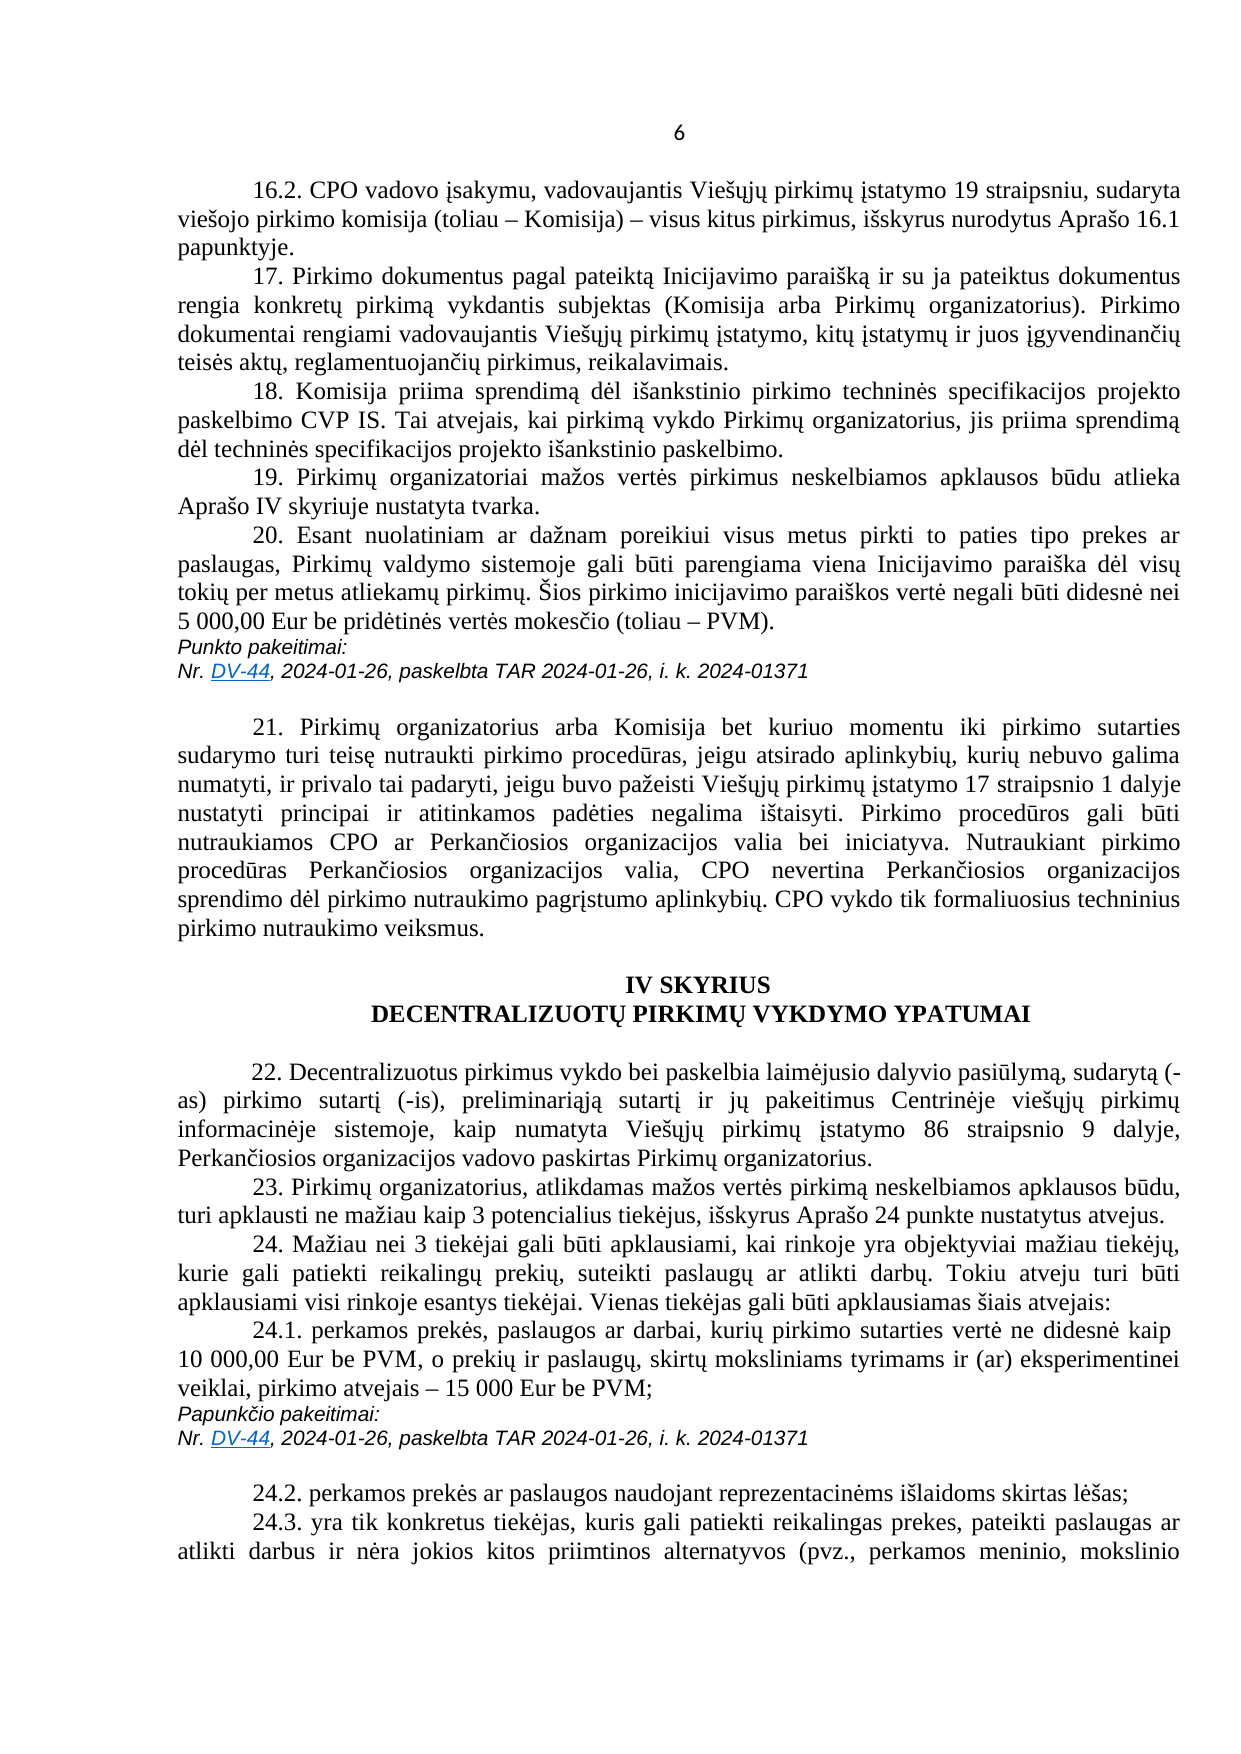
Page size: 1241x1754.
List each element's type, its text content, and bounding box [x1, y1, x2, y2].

text 24.1. perkamos prekės, paslaugos ar darbai, kurių pirkimo sutarties vertė ne didesnė kaip 10 000,00 Eur be PVM, o prekių ir paslaugų, skirtų moksliniams tyrimams ir (ar) eksperimentinei veiklai, pirkimo atvejais – 15 000 Eur be PVM; [177, 1315, 1181, 1402]
text 16.2. CPO vadovo įsakymu, vadovaujantis Viešųjų pirkimų įstatymo 19 straipsniu, sudaryta viešojo pirkimo komisija (toliau – Komisija) – visus kitus pirkimus, išskyrus nurodytus Aprašo 16.1 papunktyje. [177, 175, 1181, 261]
text 21. Pirkimų organizatorius arba Komisija bet kuriuo momentu iki pirkimo sutarties sudarymo turi teisę nutraukti pirkimo procedūras, jeigu atsirado aplinkybių, kurių nebuvo galima numatyti, ir privalo tai padaryti, jeigu buvo pažeisti Viešųjų pirkimų įstatymo 17 straipsnio 1 dalyje nustatyti principai ir atitinkamos padėties negalima ištaisyti. Pirkimo procedūros gali būti nutraukiamos CPO ar Perkančiosios organizacijos valia bei iniciatyva. Nutraukiant pirkimo procedūras Perkančiosios organizacijos valia, CPO nevertina Perkančiosios organizacijos sprendimo dėl pirkimo nutraukimo pagrįstumo aplinkybių. CPO vykdo tik formaliuosius techninius pirkimo nutraukimo veiksmus. [177, 712, 1181, 942]
text IV SKYRIUS [177, 970, 1181, 999]
text Punkto pakeitimai: [177, 635, 1181, 659]
text 23. Pirkimų organizatorius, atlikdamas mažos vertės pirkimą neskelbiamos apklausos būdu, turi apklausti ne mažiau kaip 3 potencialius tiekėjus, išskyrus Aprašo 24 punkte nustatytus atvejus. [177, 1172, 1181, 1229]
text 24. Mažiau nei 3 tiekėjai gali būti apklausiami, kai rinkoje yra objektyviai mažiau tiekėjų, kurie gali patiekti reikalingų prekių, suteikti paslaugų ar atlikti darbų. Tokiu atveju turi būti apklausiami visi rinkoje esantys tiekėjai. Vienas tiekėjas gali būti apklausiamas šiais atvejais: [177, 1229, 1181, 1315]
text 17. Pirkimo dokumentus pagal pateiktą Inicijavimo paraišką ir su ja pateiktus dokumentus rengia konkretų pirkimą vykdantis subjektas (Komisija arba Pirkimų organizatorius). Pirkimo dokumentai rengiami vadovaujantis Viešųjų pirkimų įstatymo, kitų įstatymų ir juos įgyvendinančių teisės aktų, reglamentuojančių pirkimus, reikalavimais. [177, 261, 1181, 376]
text DECENTRALIZUOTŲ PIRKIMŲ VYKDYMO YPATUMAI [177, 999, 1181, 1028]
text Nr. DV-44, 2024-01-26, paskelbta TAR 2024-01-26, i. k. 2024-01371 [177, 1426, 1181, 1449]
text 18. Komisija priima sprendimą dėl išankstinio pirkimo techninės specifikacijos projekto paskelbimo CVP IS. Tai atvejais, kai pirkimą vykdo Pirkimų organizatorius, jis priima sprendimą dėl techninės specifikacijos projekto išankstinio paskelbimo. [177, 376, 1181, 462]
text 20. Esant nuolatiniam ar dažnam poreikiui visus metus pirkti to paties tipo prekes ar paslaugas, Pirkimų valdymo sistemoje gali būti parengiama viena Inicijavimo paraiška dėl visų tokių per metus atliekamų pirkimų. Šios pirkimo inicijavimo paraiškos vertė negali būti didesnė nei 5 000,00 Eur be pridėtinės vertės mokesčio (toliau – PVM). [177, 520, 1181, 635]
text 24.2. perkamos prekės ar paslaugos naudojant reprezentacinėms išlaidoms skirtas lėšas; [177, 1478, 1181, 1507]
text 19. Pirkimų organizatoriai mažos vertės pirkimus neskelbiamos apklausos būdu atlieka Aprašo IV skyriuje nustatyta tvarka. [177, 462, 1181, 520]
text Nr. DV-44, 2024-01-26, paskelbta TAR 2024-01-26, i. k. 2024-01371 [177, 659, 1181, 683]
text Papunkčio pakeitimai: [177, 1402, 1181, 1426]
text 24.3. yra tik konkretus tiekėjas, kuris gali patiekti reikalingas prekes, pateikti paslaugas ar atlikti darbus ir nėra jokios kitos priimtinos alternatyvos (pvz., perkamos meninio, mokslinio [177, 1507, 1181, 1564]
text 22. Decentralizuotus pirkimus vykdo bei paskelbia laimėjusio dalyvio pasiūlymą, sudarytą (-as) pirkimo sutartį (-is), preliminariąją sutartį ir jų pakeitimus Centrinėje viešųjų pirkimų informacinėje sistemoje, kaip numatyta Viešųjų pirkimų įstatymo 86 straipsnio 9 dalyje, Perkančiosios organizacijos vadovo paskirtas Pirkimų organizatorius. [177, 1057, 1181, 1172]
